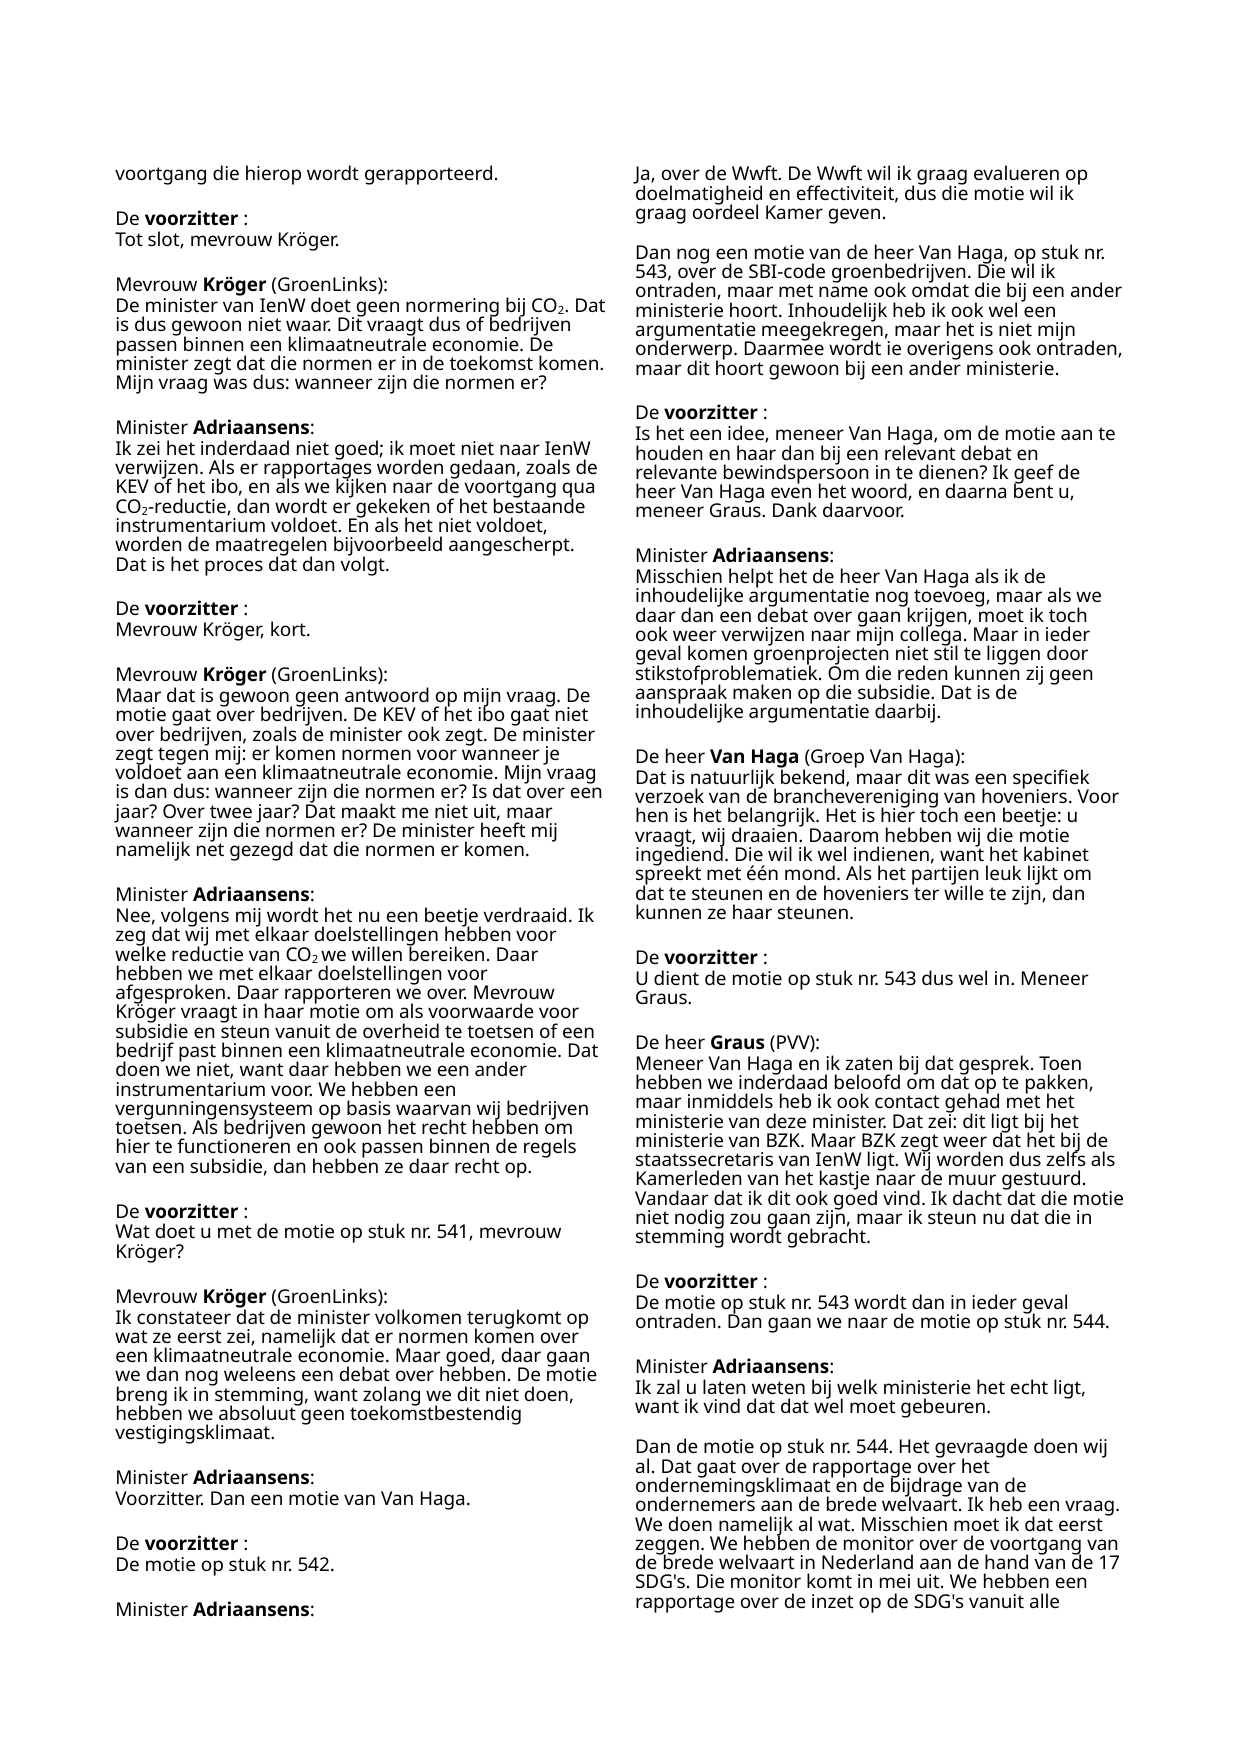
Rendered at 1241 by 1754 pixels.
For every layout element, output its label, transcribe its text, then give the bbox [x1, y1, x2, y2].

text Wat doet u met de motie op stuk nr. 541, mevrouw Kröger? [115, 1223, 605, 1262]
text Dan de motie op stuk nr. 544. Het gevraagde doen wij al. Dat gaat over de rapportage over het ondernemingsklimaat en de bijdrage van de ondernemers aan de brede welvaart. Ik heb een vraag. We doen namelijk al wat. Misschien moet ik dat eerst zeggen. We hebben de monitor over de voortgang van de brede welvaart in Nederland aan de hand van de 17 SDG's. Die monitor komt in mei uit. We hebben een rapportage over de inzet op de SDG's vanuit alle [635, 1438, 1125, 1612]
text Minister Adriaansens: [115, 1596, 605, 1622]
text De motie op stuk nr. 542. [115, 1556, 605, 1575]
text Minister Adriaansens: [115, 881, 605, 907]
text Minister Adriaansens: [115, 1464, 605, 1490]
text Ik constateer dat de minister volkomen terugkomt op wat ze eerst zei, namelijk dat er normen komen over een klimaatneutrale economie. Maar goed, daar gaan we dan nog weleens een debat over hebben. De motie breng ik in stemming, want zolang we dit niet doen, hebben we absoluut geen toekomstbestendig vestigingsklimaat. [115, 1309, 605, 1443]
text Dat is natuurlijk bekend, maar dit was een specifiek verzoek van de branchevereniging van hoveniers. Voor hen is het belangrijk. Het is hier toch een beetje: u vraagt, wij draaien. Daarom hebben wij die motie ingediend. Die wil ik wel indienen, want het kabinet spreekt met één mond. Als het partijen leuk lijkt om dat te steunen en de hoveniers ter wille te zijn, dan kunnen ze haar steunen. [635, 769, 1125, 923]
text Ja, over de Wwft. De Wwft wil ik graag evalueren op doelmatigheid en effectiviteit, dus die motie wil ik graag oordeel Kamer geven. [635, 165, 1125, 223]
text Ik zei het inderdaad niet goed; ik moet niet naar IenW verwijzen. Als er rapportages worden gedaan, zoals de KEV of het ibo, en als we kijken naar de voortgang qua CO2-reductie, dan wordt er gekeken of het bestaande instrumentarium voldoet. En als het niet voldoet, worden de maatregelen bijvoorbeeld aangescherpt. Dat is het proces dat dan volgt. [115, 440, 605, 575]
text De voorzitter : [115, 1530, 605, 1556]
text De heer Van Haga (Groep Van Haga): [635, 743, 1125, 769]
text Meneer Van Haga en ik zaten bij dat gesprek. Toen hebben we inderdaad beloofd om dat op te pakken, maar inmiddels heb ik ook contact gehad met het ministerie van deze minister. Dat zei: dit ligt bij het ministerie van BZK. Maar BZK zegt weer dat het bij de staatssecretaris van IenW ligt. Wij worden dus zelfs als Kamerleden van het kastje naar de muur gestuurd. Vandaar dat ik dit ook goed vind. Ik dacht dat die motie niet nodig zou gaan zijn, maar ik steun nu dat die in stemming wordt gebracht. [635, 1055, 1125, 1247]
text Tot slot, mevrouw Kröger. [115, 231, 605, 250]
text De voorzitter : [635, 944, 1125, 970]
text Dan nog een motie van de heer Van Haga, op stuk nr. 543, over de SBI-code groenbedrijven. Die wil ik ontraden, maar met name ook omdat die bij een ander ministerie hoort. Inhoudelijk heb ik ook wel een argumentatie meegekregen, maar het is niet mijn onderwerp. Daarmee wordt ie overigens ook ontraden, maar dit hoort gewoon bij een ander ministerie. [635, 244, 1125, 379]
text Mevrouw Kröger, kort. [115, 621, 605, 641]
text U dient de motie op stuk nr. 543 dus wel in. Meneer Graus. [635, 970, 1125, 1008]
text De voorzitter : [635, 1268, 1125, 1294]
text De minister van IenW doet geen normering bij CO2. Dat is dus gewoon niet waar. Dit vraagt dus of bedrijven passen binnen een klimaatneutrale economie. De minister zegt dat die normen er in de toekomst komen. Mijn vraag was dus: wanneer zijn die normen er? [115, 297, 605, 393]
text Mevrouw Kröger (GroenLinks): [115, 661, 605, 687]
text De voorzitter : [115, 596, 605, 621]
text Minister Adriaansens: [115, 414, 605, 440]
text Ik zal u laten weten bij welk ministerie het echt ligt, want ik vind dat dat wel moet gebeuren. [635, 1379, 1125, 1418]
text Misschien helpt het de heer Van Haga als ik de inhoudelijke argumentatie nog toevoeg, maar als we daar dan een debat over gaan krijgen, moet ik toch ook weer verwijzen naar mijn collega. Maar in ieder geval komen groenprojecten niet stil te liggen door stikstofproblematiek. Om die reden kunnen zij geen aanspraak maken op die subsidie. Dat is de inhoudelijke argumentatie daarbij. [635, 568, 1125, 722]
text Nee, volgens mij wordt het nu een beetje verdraaid. Ik zeg dat wij met elkaar doelstellingen hebben voor welke reductie van CO2 we willen bereiken. Daar hebben we met elkaar doelstellingen voor afgesproken. Daar rapporteren we over. Mevrouw Kröger vraagt in haar motie om als voorwaarde voor subsidie en steun vanuit de overheid te toetsen of een bedrijf past binnen een klimaatneutrale economie. Dat doen we niet, want daar hebben we een ander instrumentarium voor. We hebben een vergunningensysteem op basis waarvan wij bedrijven toetsen. Als bedrijven gewoon het recht hebben om hier te functioneren en ook passen binnen de regels van een subsidie, dan hebben ze daar recht op. [115, 907, 605, 1177]
text De voorzitter : [115, 1198, 605, 1223]
text Minister Adriaansens: [635, 1353, 1125, 1379]
text De voorzitter : [635, 399, 1125, 425]
text voortgang die hierop wordt gerapporteerd. [115, 165, 605, 184]
text Voorzitter. Dan een motie van Van Haga. [115, 1490, 605, 1509]
text Maar dat is gewoon geen antwoord op mijn vraag. De motie gaat over bedrijven. De KEV of het ibo gaat niet over bedrijven, zoals de minister ook zegt. De minister zegt tegen mij: er komen normen voor wanneer je voldoet aan een klimaatneutrale economie. Mijn vraag is dan dus: wanneer zijn die normen er? Is dat over een jaar? Over twee jaar? Dat maakt me niet uit, maar wanneer zijn die normen er? De minister heeft mij namelijk net gezegd dat die normen er komen. [115, 687, 605, 861]
text Is het een idee, meneer Van Haga, om de motie aan te houden en haar dan bij een relevant debat en relevante bewindspersoon in te dienen? Ik geef de heer Van Haga even het woord, en daarna bent u, meneer Graus. Dank daarvoor. [635, 425, 1125, 522]
text De motie op stuk nr. 543 wordt dan in ieder geval ontraden. Dan gaan we naar de motie op stuk nr. 544. [635, 1294, 1125, 1333]
text De heer Graus (PVV): [635, 1029, 1125, 1055]
text Mevrouw Kröger (GroenLinks): [115, 1283, 605, 1309]
text Minister Adriaansens: [635, 542, 1125, 568]
text Mevrouw Kröger (GroenLinks): [115, 271, 605, 297]
text De voorzitter : [115, 205, 605, 231]
